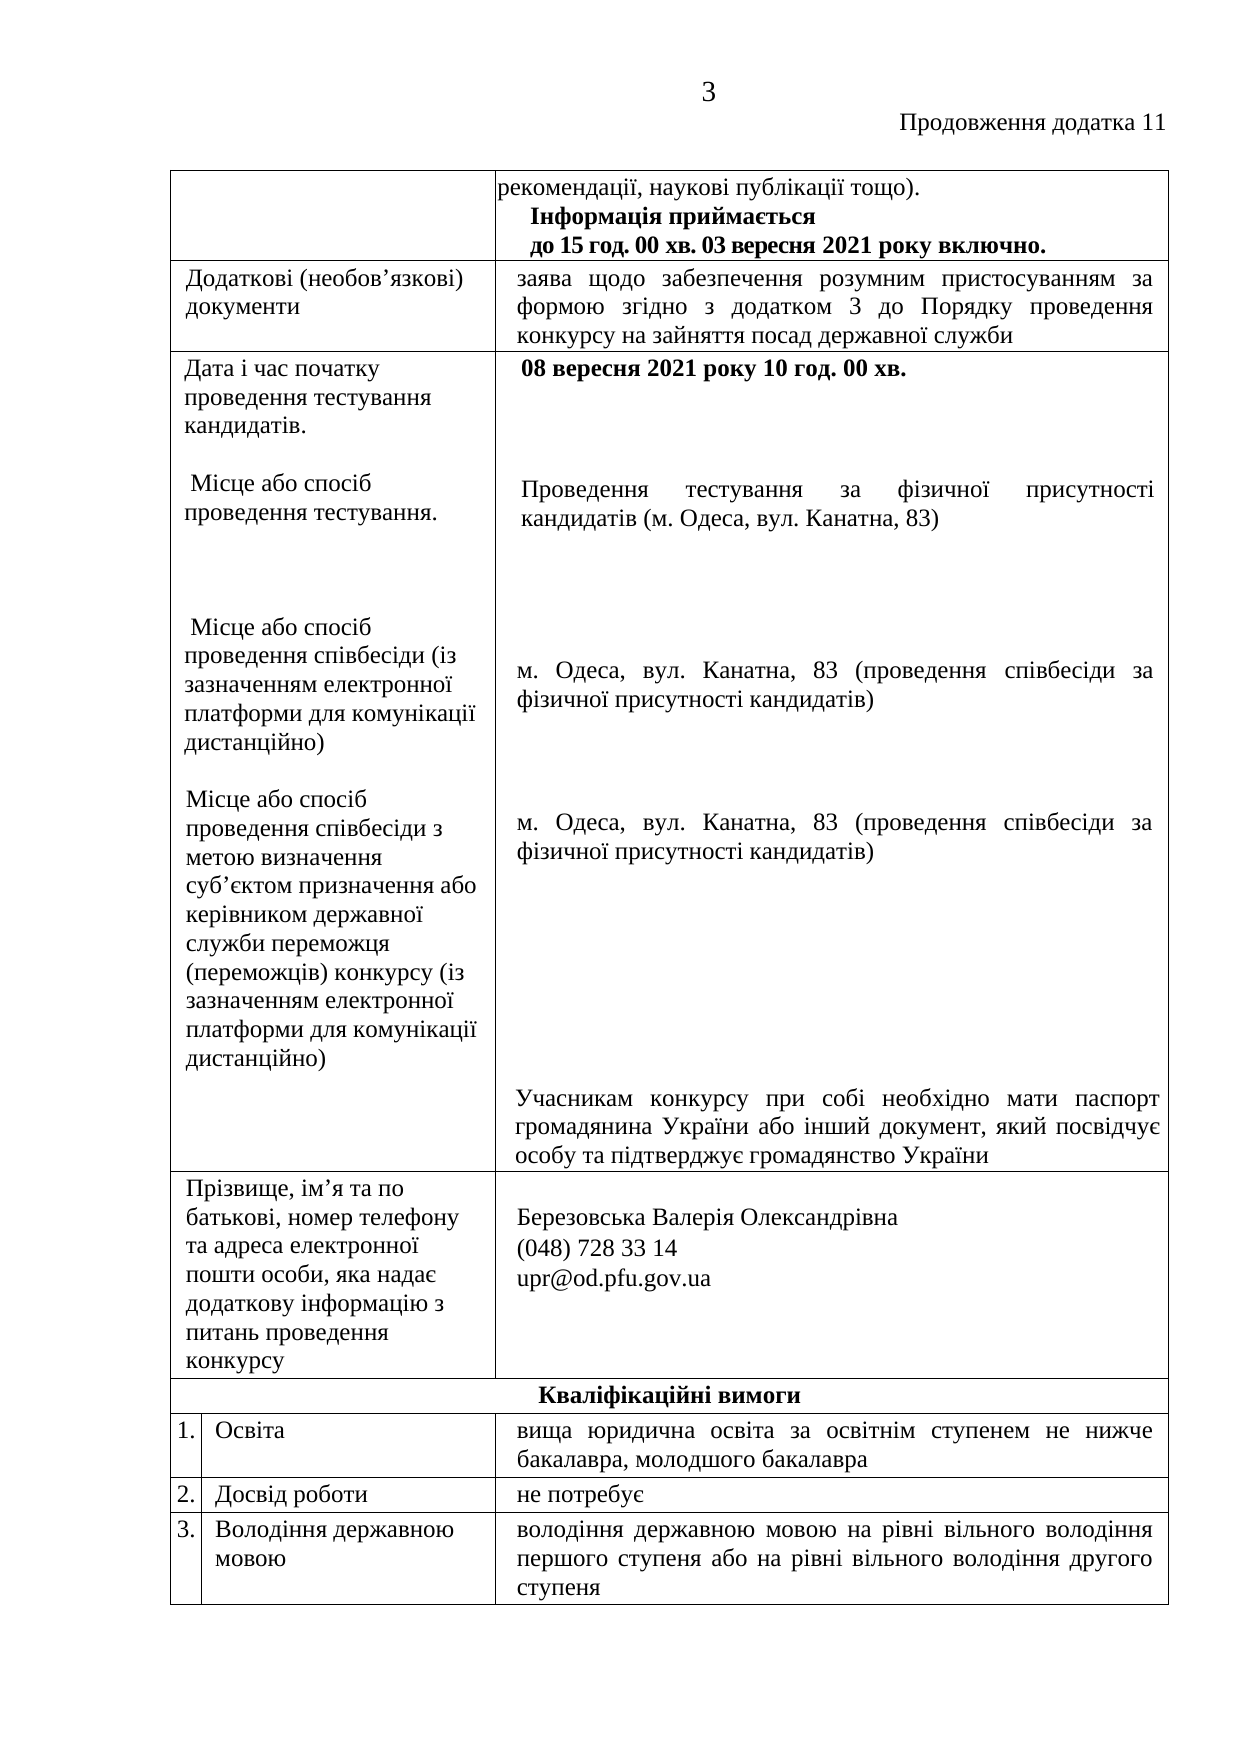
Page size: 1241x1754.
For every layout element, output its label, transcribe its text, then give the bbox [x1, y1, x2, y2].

table_cell 2. [171, 1478, 201, 1512]
table_cell [1169, 1512, 1173, 1604]
table_cell [1169, 1378, 1173, 1413]
table_cell Володіння державною мовою [202, 1513, 495, 1604]
table_cell [171, 171, 495, 260]
table_cell володіння державною мовою на рівні вільного володіння першого ступеня або на рівні вільного володіння другого ступеня [496, 1513, 1168, 1604]
table_cell Додаткові (необов’язкові) документи [171, 261, 495, 351]
table_cell [1169, 1413, 1173, 1477]
table_cell [1169, 170, 1173, 260]
table_cell [1169, 351, 1173, 1171]
table_cell заява щодо забезпечення розумним пристосуванням за формою згідно з додатком 3 до Порядку проведення конкурсу на зайняття посад державної служби [496, 261, 1168, 351]
table_cell не потребує [496, 1478, 1168, 1512]
table_cell [1169, 1171, 1173, 1378]
table_cell Кваліфікаційні вимоги [171, 1379, 1168, 1413]
table_cell 08 вересня 2021 року 10 год. 00 хв. Проведення тестування за фізичної присутності кандидатів (м. Одеса, вул. Канатна, 83) м. Одеса, вул. Канатна, 83 (проведення співбесіди за фізичної присутності кандидатів) м. Одеса, вул. Канатна, 83 (проведення співбесіди за фізичної присутності кандидатів) Учасникам конкурсу при собі необхідно мати паспорт громадянина України або інший документ, який посвідчує особу та підтверджує громадянство України [496, 352, 1168, 1171]
table_cell [1169, 1477, 1173, 1512]
table_cell рекомендації, наукові публікації тощо). Інформація приймається до 15 год. 00 хв. 03 вересня 2021 року включно. [496, 171, 1168, 260]
table_cell 3. [171, 1513, 201, 1604]
table_cell вища юридична освіта за освітнім ступенем не нижче бакалавра, молодшого бакалавра [496, 1414, 1168, 1477]
table_cell Прізвище, ім’я та по батькові, номер телефону та адреса електронної пошти особи, яка надає додаткову інформацію з питань проведення конкурсу [171, 1172, 495, 1378]
table_cell Березовська Валерія Олександрівна (048) 728 33 14 upr@od.pfu.gov.ua [496, 1172, 1168, 1378]
table_cell [1169, 260, 1173, 351]
table_cell Дата і час початку проведення тестування кандидатів. Місце або спосіб проведення тестування. Місце або спосіб проведення співбесіди (із зазначенням електронної платформи для комунікації дистанційно) Місце або спосіб проведення співбесіди з метою визначення суб’єктом призначення або керівником державної служби переможця (переможців) конкурсу (із зазначенням електронної платформи для комунікації дистанційно) [171, 352, 495, 1171]
table_cell Досвід роботи [202, 1478, 495, 1512]
table_cell 1. [171, 1414, 201, 1477]
table_cell Освіта [202, 1414, 495, 1477]
